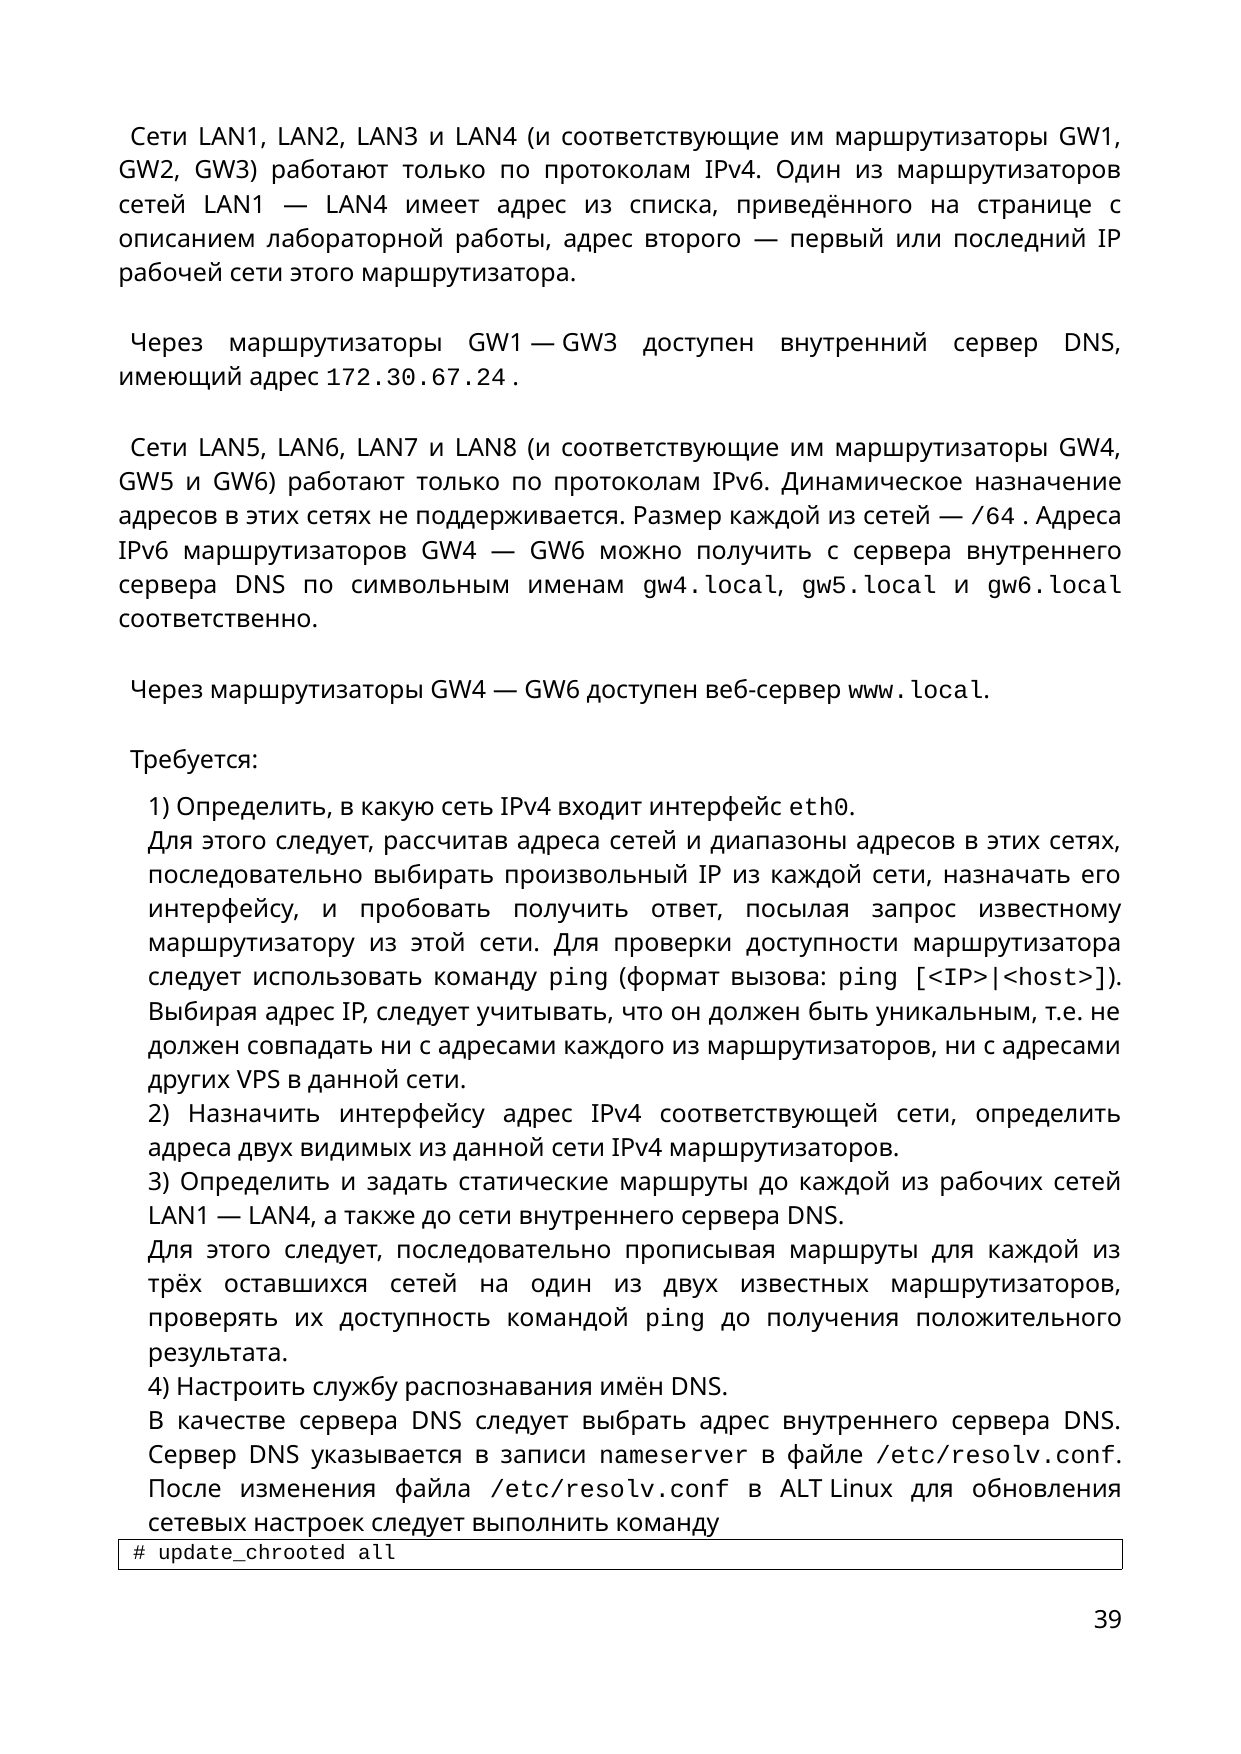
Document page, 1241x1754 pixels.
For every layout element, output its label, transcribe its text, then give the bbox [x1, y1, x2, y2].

text Через маршрутизаторы GW4 — GW6 доступен веб-сервер www.local. [118, 671, 1122, 706]
text # update_chrooted all [119, 1540, 1122, 1569]
text Требуется: [118, 742, 1122, 776]
text 3) Определить и задать статические маршруты до каждой из рабочих сетей LAN1 — LAN4, а также до сети внутреннего сервера DNS. [148, 1164, 1122, 1232]
text Для этого следует, рассчитав адреса сетей и диапазоны адресов в этих сетях, последовательно выбирать произвольный IP из каждой сети, назначать его интерфейсу, и пробовать получить ответ, посылая запрос известному маршрутизатору из этой сети. Для проверки доступности маршрутизатора следует использовать команду ping (формат вызова: ping [<IP>|<host>]). Выбирая адрес IP, следует учитывать, что он должен быть уникальным, т.е. не должен совпадать ни с адресами каждого из маршрутизаторов, ни с адресами других VPS в данной сети. [148, 823, 1122, 1096]
text 1) Определить, в какую сеть IPv4 входит интерфейс eth0. [148, 788, 1122, 823]
text 4) Настроить службу распознавания имён DNS. [148, 1368, 1122, 1402]
text Сети LAN5, LAN6, LAN7 и LAN8 (и соответствующие им маршрутизаторы GW4, GW5 и GW6) работают только по протоколам IPv6. Динамическое назначение адресов в этих сетях не поддерживается. Размер каждой из сетей — /64 . Адреса IPv6 маршрутизаторов GW4 — GW6 можно получить с сервера внутреннего сервера DNS по символьным именам gw4.local, gw5.local и gw6.local соответственно. [118, 430, 1122, 635]
text 2) Назначить интерфейсу адрес IPv4 соответствующей сети, определить адреса двух видимых из данной сети IPv4 маршрутизаторов. [148, 1096, 1122, 1164]
text В качестве сервера DNS следует выбрать адрес внутреннего сервера DNS. Сервер DNS указывается в записи nameserver в файле /etc/resolv.conf. После изменения файла /etc/resolv.conf в ALT Linux для обновления сетевых настроек следует выполнить команду [148, 1402, 1122, 1539]
text Через маршрутизаторы GW1 — GW3 доступен внутренний сервер DNS, имеющий адрес 172.30.67.24 . [118, 325, 1122, 393]
text Сети LAN1, LAN2, LAN3 и LAN4 (и соответствующие им маршрутизаторы GW1, GW2, GW3) работают только по протоколам IPv4. Один из маршрутизаторов сетей LAN1 — LAN4 имеет адрес из списка, приведённого на странице с описанием лабораторной работы, адрес второго — первый или последний IP рабочей сети этого маршрутизатора. [118, 118, 1122, 288]
text Для этого следует, последовательно прописывая маршруты для каждой из трёх оставшихся сетей на один из двух известных маршрутизаторов, проверять их доступность командой ping до получения положительного результата. [148, 1232, 1122, 1368]
